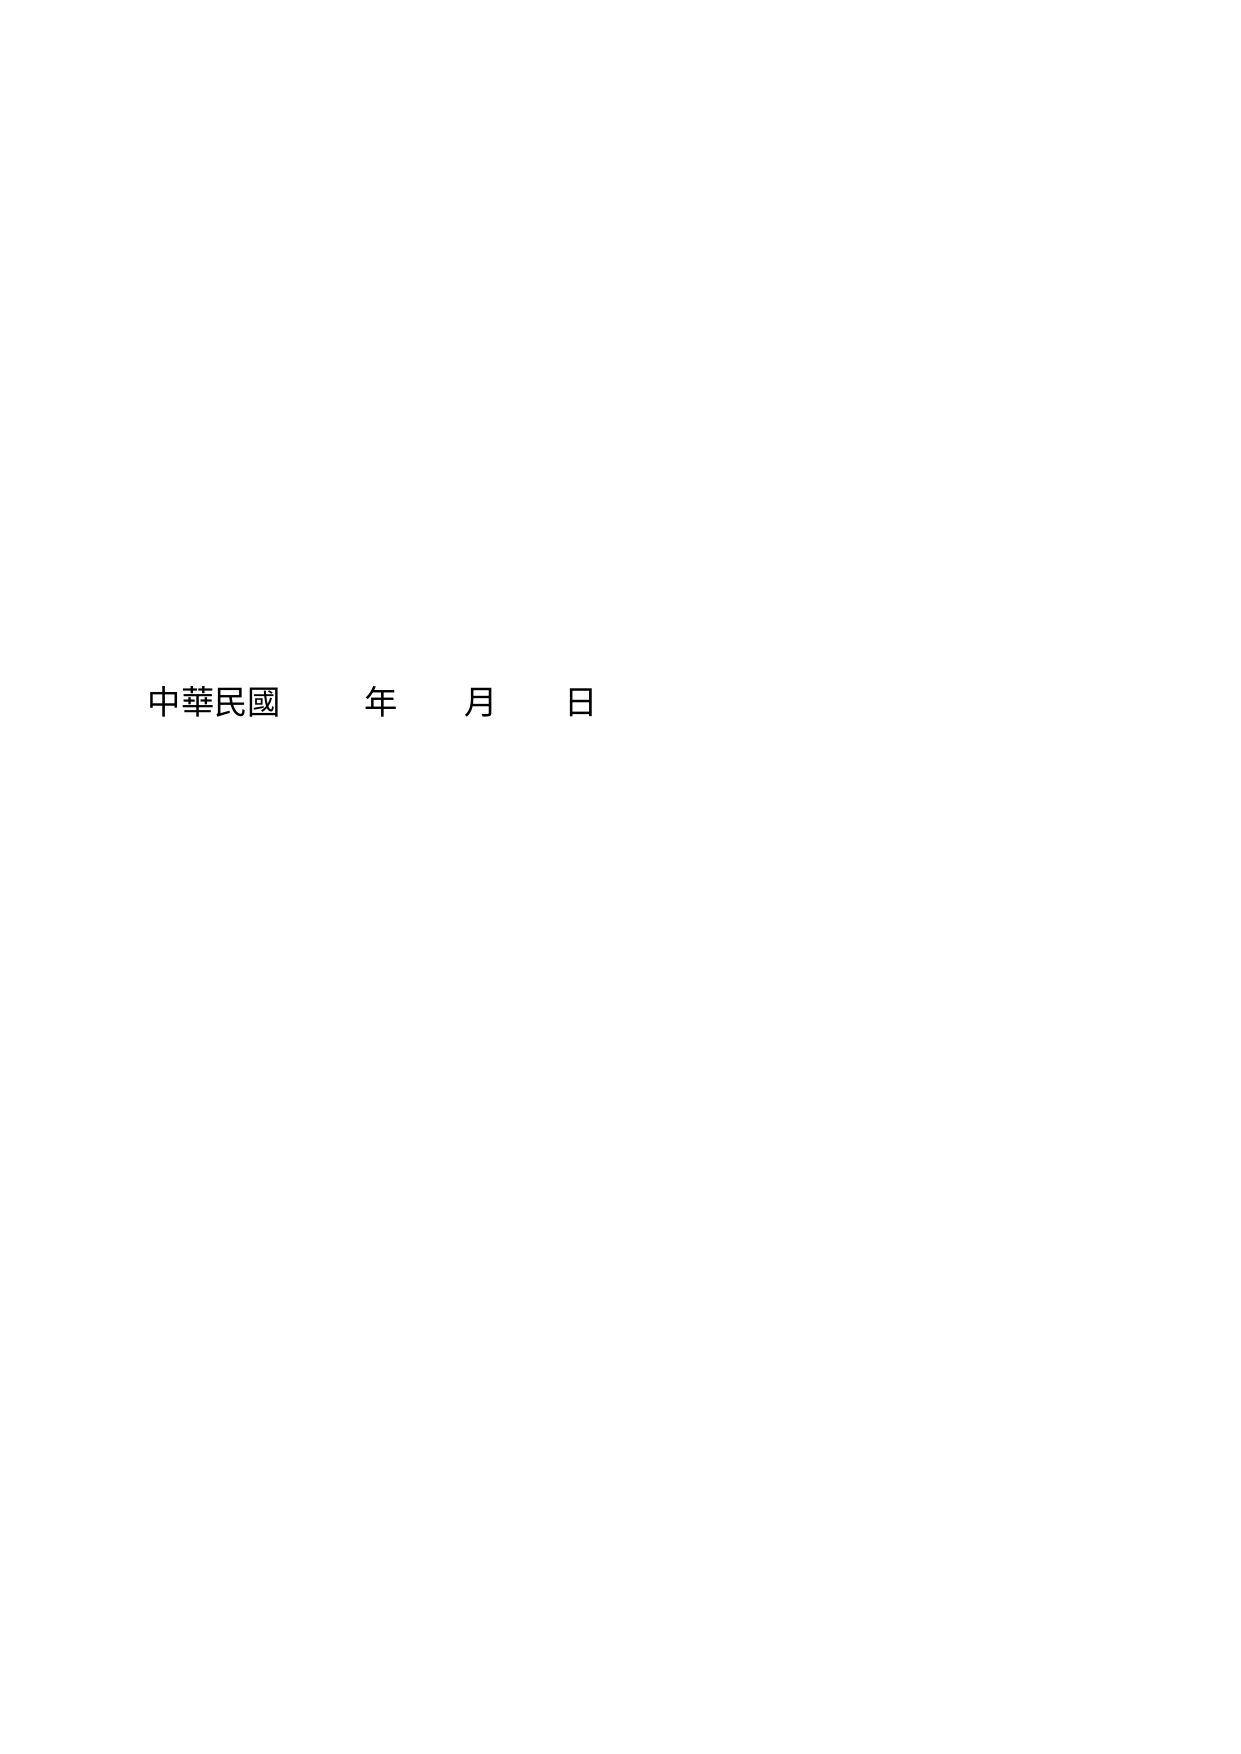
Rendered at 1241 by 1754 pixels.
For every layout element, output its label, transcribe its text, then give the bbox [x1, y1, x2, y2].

text 中華民國 年 月 日 [148, 658, 1122, 721]
